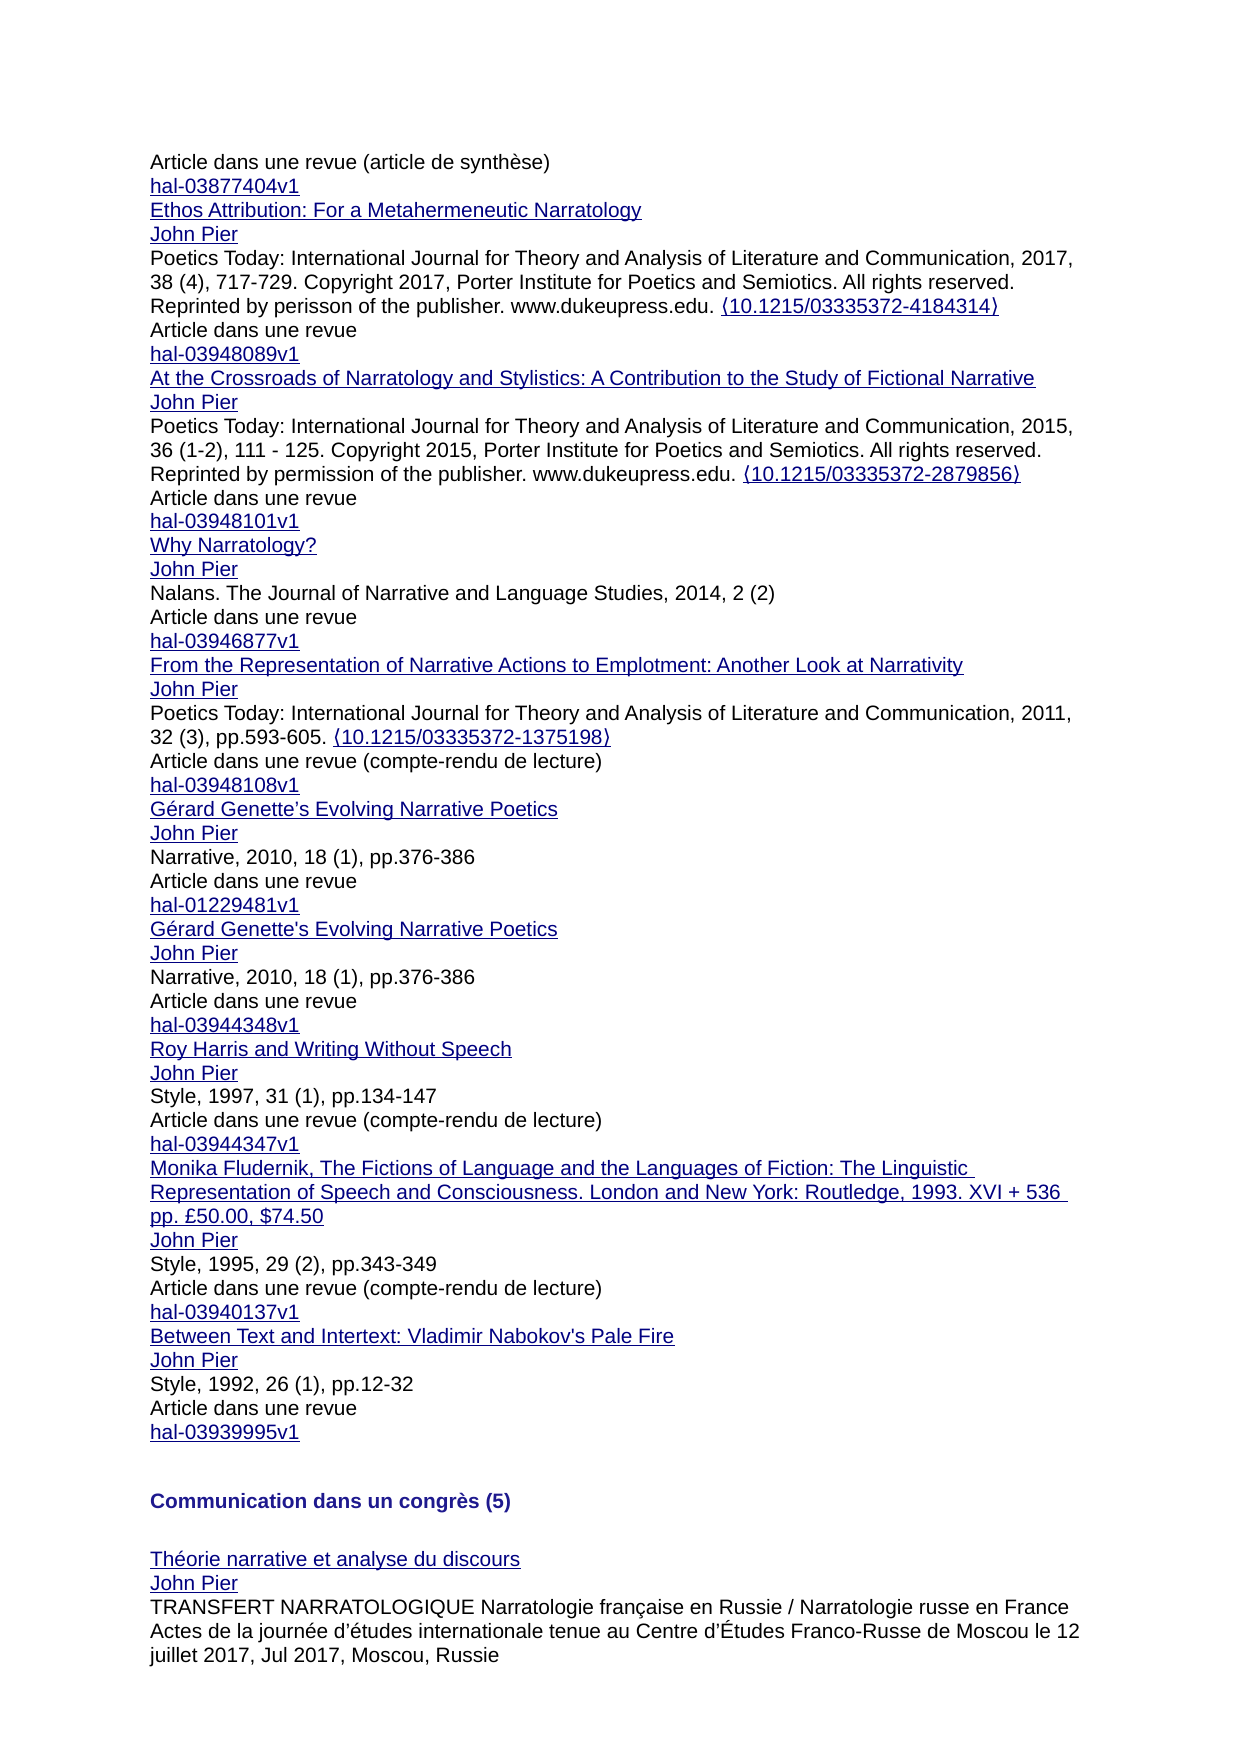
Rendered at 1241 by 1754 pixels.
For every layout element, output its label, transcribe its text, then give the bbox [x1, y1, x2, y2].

table_cell Between Text and Intertext: Vladimir Nabokov's Pale Fire John Pier Style, 1992, 26 (1), pp.12-32 Article dans une revue hal-03939995v1 [150, 1324, 1090, 1444]
table_cell Article dans une revue (article de synthèse) hal-03877404v1 [150, 150, 1090, 198]
table_cell Gérard Genette's Evolving Narrative Poetics John Pier Narrative, 2010, 18 (1), pp.376-386 Article dans une revue hal-03944348v1 [150, 917, 1090, 1036]
table_cell At the Crossroads of Narratology and Stylistics: A Contribution to the Study of Fictional Narrative John Pier Poetics Today: International Journal for Theory and Analysis of Literature and Communication, 2015, 36 (1-2), 111 - 125. Copyright 2015, Porter Institute for Poetics and Semiotics. All rights reserved. Reprinted by permission of the publisher. www.dukeupress.edu. ⟨10.1215/03335372-2879856⟩ Article dans une revue hal-03948101v1 [150, 366, 1090, 533]
table_cell Why Narratology? John Pier Nalans. The Journal of Narrative and Language Studies, 2014, 2 (2) Article dans une revue hal-03946877v1 [150, 533, 1090, 653]
table_cell Roy Harris and Writing Without Speech John Pier Style, 1997, 31 (1), pp.134-147 Article dans une revue (compte-rendu de lecture) hal-03944347v1 [150, 1036, 1090, 1156]
table_cell Ethos Attribution: For a Metahermeneutic Narratology John Pier Poetics Today: International Journal for Theory and Analysis of Literature and Communication, 2017, 38 (4), 717-729. Copyright 2017, Porter Institute for Poetics and Semiotics. All rights reserved. Reprinted by perisson of the publisher. www.dukeupress.edu. ⟨10.1215/03335372-4184314⟩ Article dans une revue hal-03948089v1 [150, 198, 1090, 366]
table_cell From the Representation of Narrative Actions to Emplotment: Another Look at Narrativity John Pier Poetics Today: International Journal for Theory and Analysis of Literature and Communication, 2011, 32 (3), pp.593-605. ⟨10.1215/03335372-1375198⟩ Article dans une revue (compte-rendu de lecture) hal-03948108v1 [150, 653, 1090, 797]
subtitle Communication dans un congrès (5) [150, 1488, 1090, 1512]
table_cell Gérard Genette’s Evolving Narrative Poetics John Pier Narrative, 2010, 18 (1), pp.376-386 Article dans une revue hal-01229481v1 [150, 797, 1090, 917]
table_header Théorie narrative et analyse du discours John Pier TRANSFERT NARRATOLOGIQUE Narratologie française en Russie / Narratologie russe en France Actes de la journée d’études internationale tenue au Centre d’Études Franco-Russe de Moscou le 12 juillet 2017, Jul 2017, Moscou, Russie [150, 1547, 1090, 1667]
table_cell Monika Fludernik, The Fictions of Language and the Languages of Fiction: The Linguistic Representation of Speech and Consciousness. London and New York: Routledge, 1993. XVI + 536 pp. £50.00, $74.50 John Pier Style, 1995, 29 (2), pp.343-349 Article dans une revue (compte-rendu de lecture) hal-03940137v1 [150, 1156, 1090, 1324]
